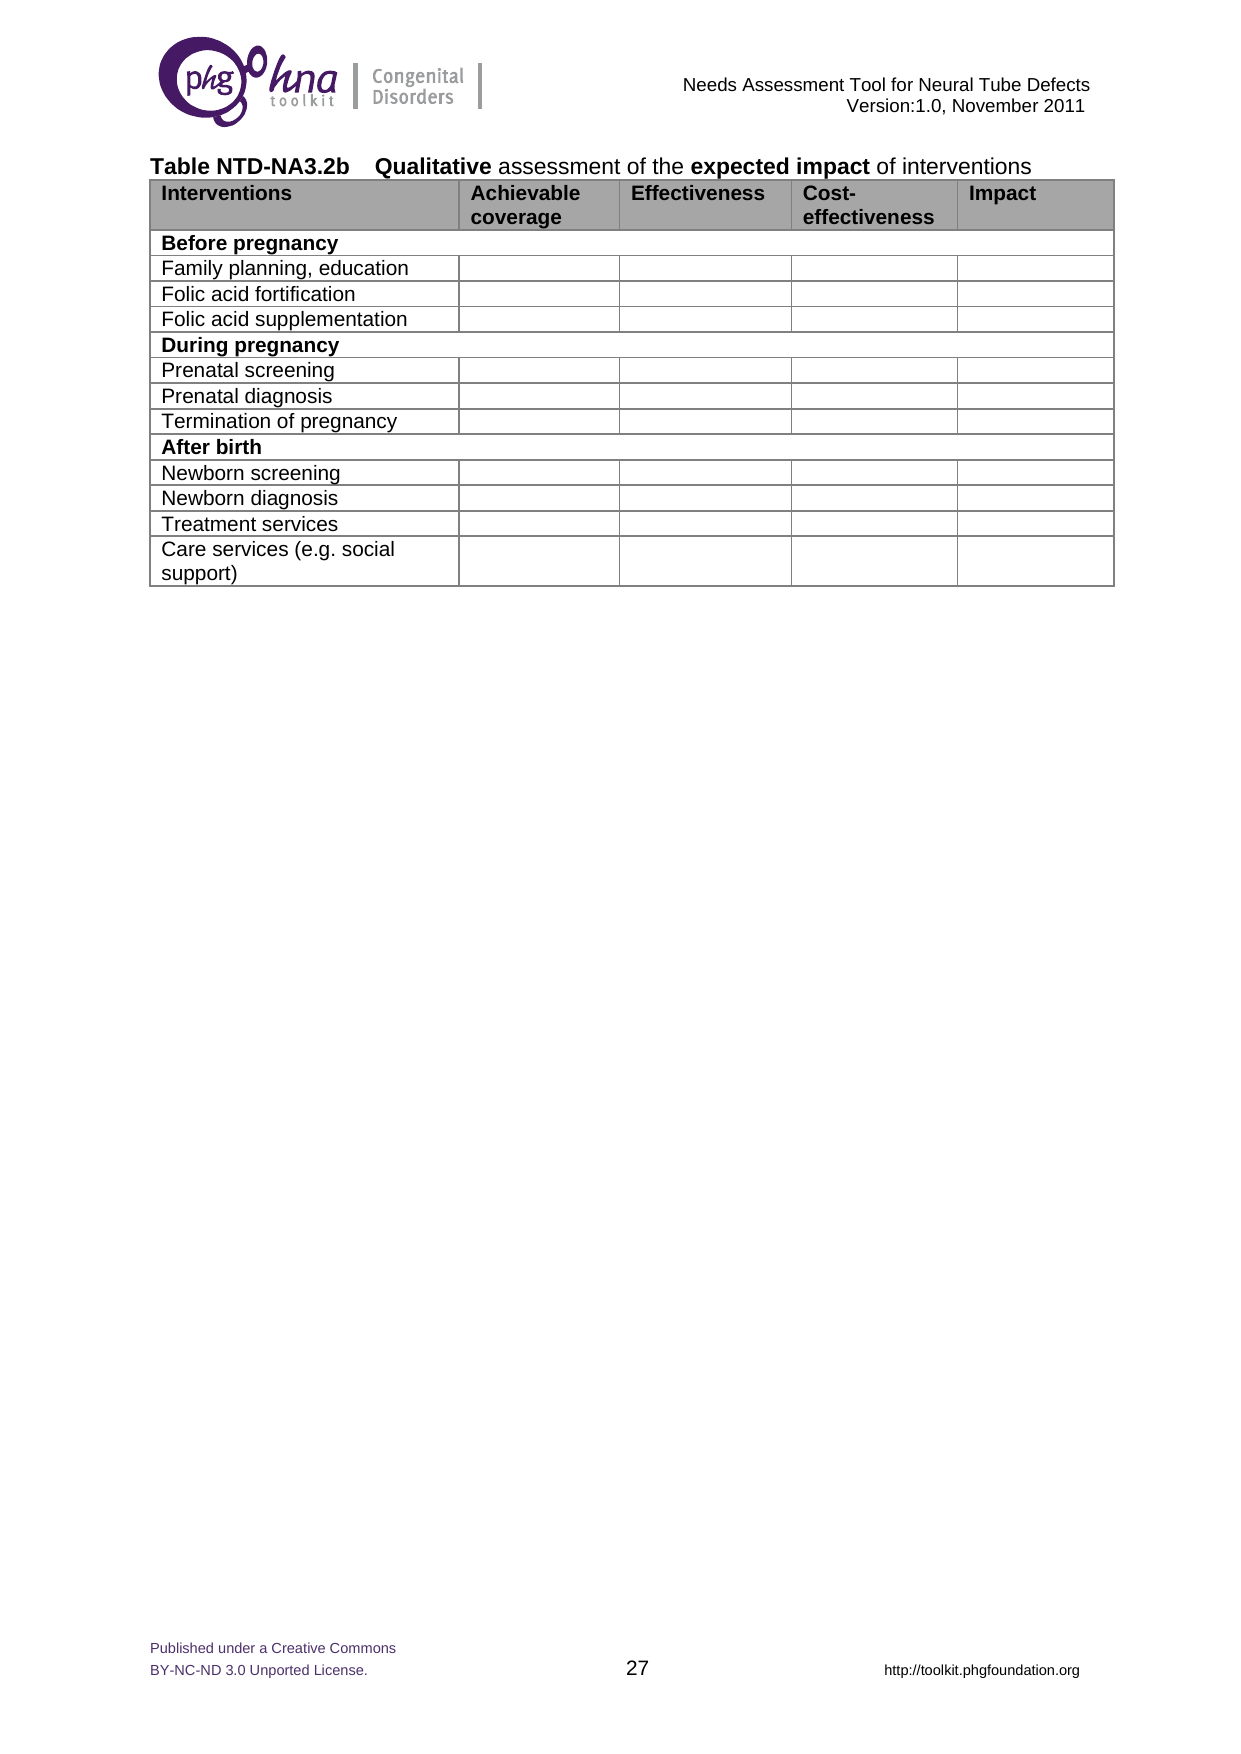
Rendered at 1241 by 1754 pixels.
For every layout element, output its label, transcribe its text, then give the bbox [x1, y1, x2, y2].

table_cell Prenatal diagnosis [151, 384, 458, 408]
table_cell [460, 256, 619, 280]
table_cell [460, 512, 619, 535]
table_cell [958, 461, 1113, 484]
table_cell [620, 256, 791, 280]
table_cell [792, 512, 957, 535]
table_cell [620, 410, 791, 433]
table_cell [460, 461, 619, 484]
table_cell [792, 461, 957, 484]
table_cell [792, 486, 957, 510]
table_cell [958, 537, 1113, 585]
table_cell [958, 358, 1113, 382]
table_cell [958, 307, 1113, 331]
table_cell [792, 537, 957, 585]
table_cell [620, 358, 791, 382]
subtitle Table NTD-NA3.2b Qualitative assessment of the expected impact of interventions [150, 150, 1090, 179]
table_cell [620, 461, 791, 484]
table_cell [620, 512, 791, 535]
table_cell Folic acid supplementation [151, 307, 458, 331]
table_cell [620, 486, 791, 510]
table_cell Before pregnancy [151, 231, 1113, 255]
table_cell Folic acid fortification [151, 282, 458, 306]
table_cell [460, 358, 619, 382]
table_cell [958, 282, 1113, 306]
table_cell [460, 384, 619, 408]
table_header Interventions [151, 181, 458, 229]
table_header Achievable coverage [460, 181, 619, 229]
table_cell [460, 537, 619, 585]
table_cell [958, 384, 1113, 408]
table_header Cost-effectiveness [792, 181, 957, 229]
table_cell [792, 282, 957, 306]
table_cell Family planning, education [151, 256, 458, 280]
table_cell [792, 256, 957, 280]
table_cell Care services (e.g. social support) [151, 537, 458, 585]
table_cell [620, 537, 791, 585]
table_cell [620, 282, 791, 306]
table_cell [958, 256, 1113, 280]
table_cell [958, 512, 1113, 535]
table_cell [792, 358, 957, 382]
table_cell Prenatal screening [151, 358, 458, 382]
table_cell [792, 384, 957, 408]
table_cell After birth [151, 435, 1113, 459]
table_cell [460, 282, 619, 306]
table_cell [792, 307, 957, 331]
table_cell [792, 410, 957, 433]
table_cell [958, 486, 1113, 510]
table_header Effectiveness [620, 181, 791, 229]
table_cell During pregnancy [151, 333, 1113, 357]
table_cell [460, 410, 619, 433]
table_header Impact [958, 181, 1113, 229]
table_cell Newborn screening [151, 461, 458, 484]
table_cell Newborn diagnosis [151, 486, 458, 510]
table_cell [620, 384, 791, 408]
table_cell Termination of pregnancy [151, 410, 458, 433]
table_cell [460, 486, 619, 510]
table_cell [460, 307, 619, 331]
table_cell Treatment services [151, 512, 458, 535]
table_cell [620, 307, 791, 331]
table_cell [958, 410, 1113, 433]
